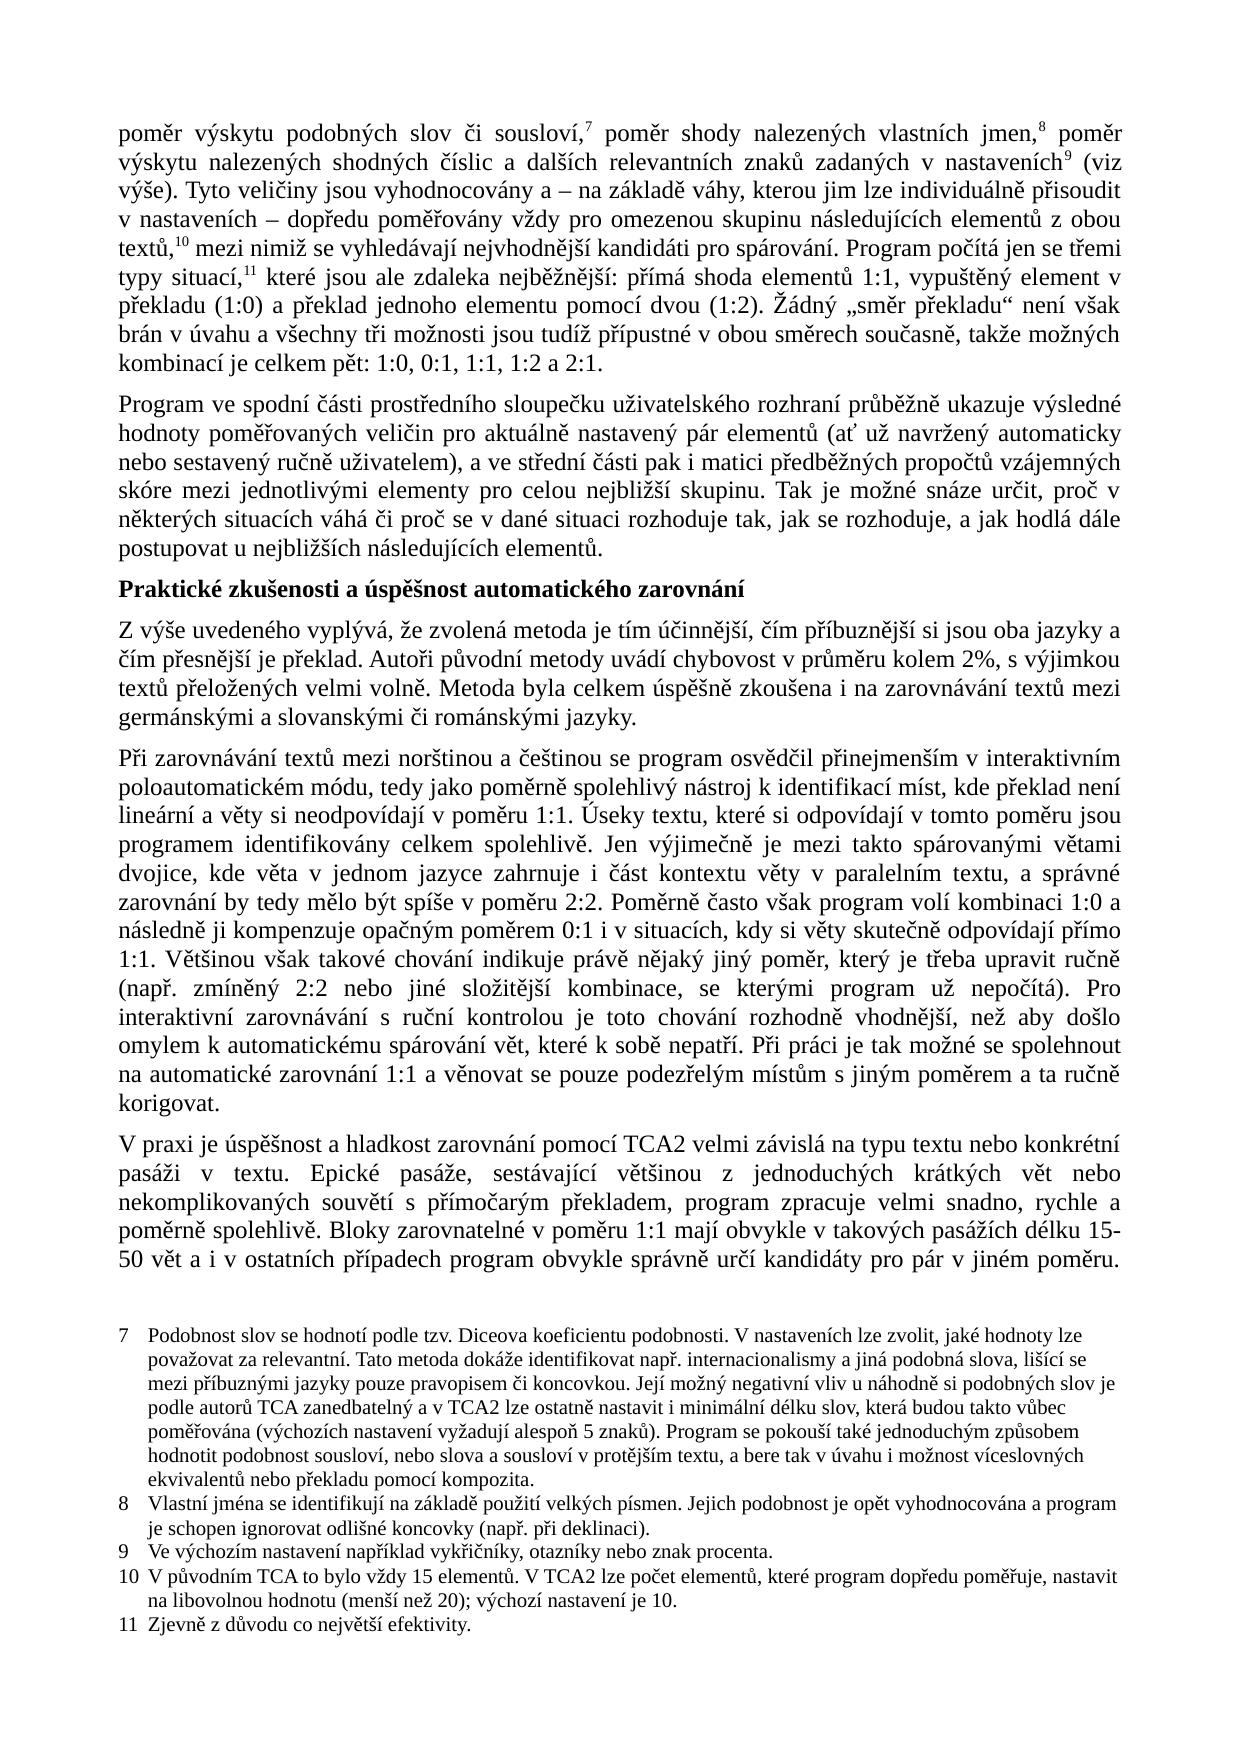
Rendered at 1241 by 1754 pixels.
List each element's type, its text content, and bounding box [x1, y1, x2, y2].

text Vlastní jména se identifikují na základě použití velkých písmen. Jejich podobnost je opět vyhodnocována a program je schopen ignorovat odlišné koncovky (např. při deklinaci). [118, 1491, 1122, 1539]
text Zjevně z důvodu co největší efektivity. [118, 1612, 1122, 1636]
text Program ve spodní části prostředního sloupečku uživatelského rozhraní průběžně ukazuje výsledné hodnoty poměřovaných veličin pro aktuálně nastavený pár elementů (ať už navržený automaticky nebo sestavený ručně uživatelem), a ve střední části pak i matici předběžných propočtů vzájemných skóre mezi jednotlivými elementy pro celou nejbližší skupinu. Tak je možné snáze určit, proč v některých situacích váhá či proč se v dané situaci rozhoduje tak, jak se rozhoduje, a jak hodlá dále postupovat u nejbližších následujících elementů. [118, 389, 1122, 562]
text poměr výskytu podobných slov či sousloví, poměr shody nalezených vlastních jmen, poměr výskytu nalezených shodných číslic a dalších relevantních znaků zadaných v nastaveních (viz výše). Tyto veličiny jsou vyhodnocovány a – na základě váhy, kterou jim lze individuálně přisoudit v nastaveních – dopředu poměřovány vždy pro omezenou skupinu následujících elementů z obou textů, mezi nimiž se vyhledávají nejvhodnější kandidáti pro spárování. Program počítá jen se třemi typy situací, které jsou ale zdaleka nejběžnější: přímá shoda elementů 1:1, vypuštěný element v překladu (1:0) a překlad jednoho elementu pomocí dvou (1:2). Žádný „směr překladu“ není však brán v úvahu a všechny tři možnosti jsou tudíž přípustné v obou směrech současně, takže možných kombinací je celkem pět: 1:0, 0:1, 1:1, 1:2 a 2:1. [118, 118, 1122, 377]
text V původním TCA to bylo vždy 15 elementů. V TCA2 lze počet elementů, které program dopředu poměřuje, nastavit na libovolnou hodnotu (menší než 20); výchozí nastavení je 10. [118, 1563, 1122, 1612]
text Praktické zkušenosti a úspěšnost automatického zarovnání [118, 574, 1122, 603]
text Podobnost slov se hodnotí podle tzv. Diceova koeficientu podobnosti. V nastaveních lze zvolit, jaké hodnoty lze považovat za relevantní. Tato metoda dokáže identifikovat např. internacionalismy a jiná podobná slova, lišící se mezi příbuznými jazyky pouze pravopisem či koncovkou. Její možný negativní vliv u náhodně si podobných slov je podle autorů TCA zanedbatelný a v TCA2 lze ostatně nastavit i minimální délku slov, která budou takto vůbec poměřována (výchozích nastavení vyžadují alespoň 5 znaků). Program se pokouší také jednoduchým způsobem hodnotit podobnost sousloví, nebo slova a sousloví v protějším textu, a bere tak v úvahu i možnost víceslovných ekvivalentů nebo překladu pomocí kompozita. [118, 1323, 1122, 1491]
text Z výše uvedeného vyplývá, že zvolená metoda je tím účinnější, čím příbuznější si jsou oba jazyky a čím přesnější je překlad. Autoři původní metody uvádí chybovost v průměru kolem 2%, s výjimkou textů přeložených velmi volně. Metoda byla celkem úspěšně zkoušena i na zarovnávání textů mezi germánskými a slovanskými či románskými jazyky. [118, 616, 1122, 731]
text V praxi je úspěšnost a hladkost zarovnání pomocí TCA2 velmi závislá na typu textu nebo konkrétní pasáži v textu. Epické pasáže, sestávající většinou z jednoduchých krátkých vět nebo nekomplikovaných souvětí s přímočarým překladem, program zpracuje velmi snadno, rychle a poměrně spolehlivě. Bloky zarovnatelné v poměru 1:1 mají obvykle v takových pasážích délku 15-50 vět a i v ostatních případech program obvykle správně určí kandidáty pro pár v jiném poměru. [118, 1129, 1122, 1273]
text Při zarovnávání textů mezi norštinou a češtinou se program osvědčil přinejmenším v interaktivním poloautomatickém módu, tedy jako poměrně spolehlivý nástroj k identifikací míst, kde překlad není lineární a věty si neodpovídají v poměru 1:1. Úseky textu, které si odpovídají v tomto poměru jsou programem identifikovány celkem spolehlivě. Jen výjimečně je mezi takto spárovanými větami dvojice, kde věta v jednom jazyce zahrnuje i část kontextu věty v paralelním textu, a správné zarovnání by tedy mělo být spíše v poměru 2:2. Poměrně často však program volí kombinaci 1:0 a následně ji kompenzuje opačným poměrem 0:1 i v situacích, kdy si věty skutečně odpovídají přímo 1:1. Většinou však takové chování indikuje právě nějaký jiný poměr, který je třeba upravit ručně (např. zmíněný 2:2 nebo jiné složitější kombinace, se kterými program už nepočítá). Pro interaktivní zarovnávání s ruční kontrolou je toto chování rozhodně vhodnější, než aby došlo omylem k automatickému spárování vět, které k sobě nepatří. Při práci je tak možné se spolehnout na automatické zarovnání 1:1 a věnovat se pouze podezřelým místům s jiným poměrem a ta ručně korigovat. [118, 743, 1122, 1117]
text Ve výchozím nastavení například vykřičníky, otazníky nebo znak procenta. [118, 1539, 1122, 1563]
